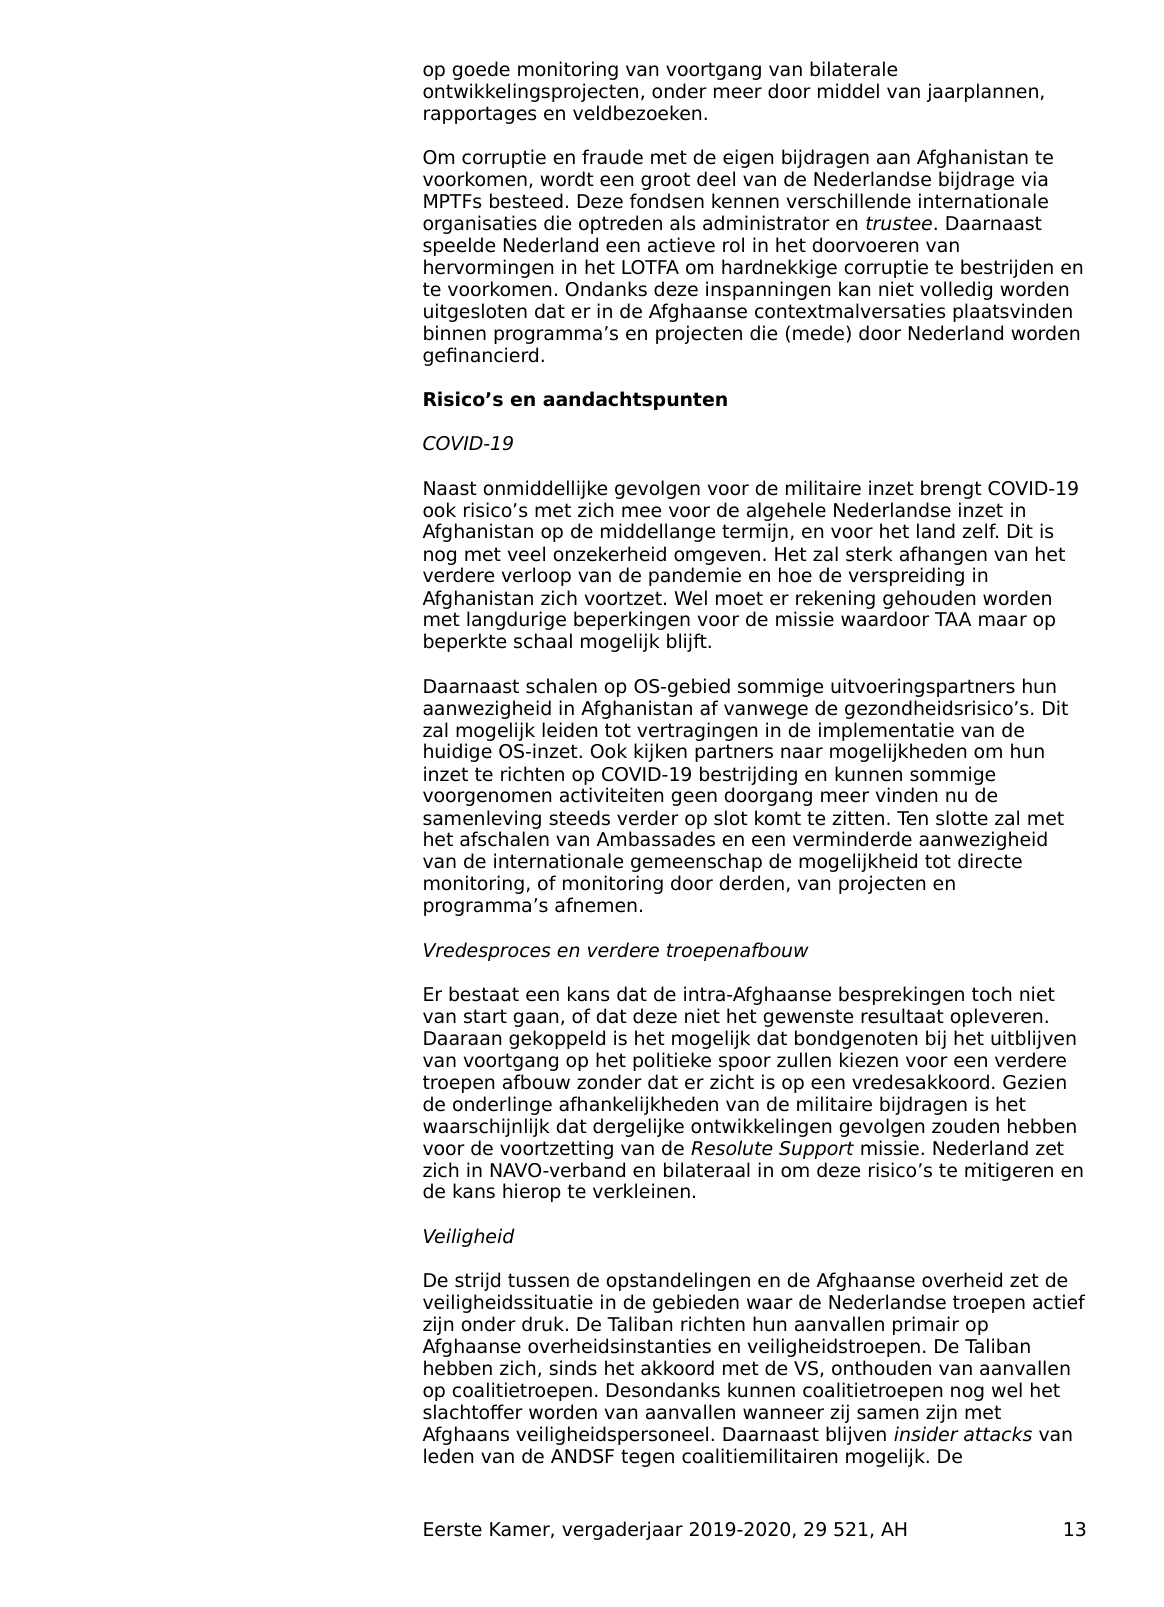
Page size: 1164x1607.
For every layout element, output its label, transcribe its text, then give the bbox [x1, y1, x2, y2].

text op goede monitoring van voortgang van bilaterale ontwikkelingsprojecten, onder meer door middel van jaarplannen, rapportages en veldbezoeken. [422, 59, 1087, 125]
subtitle Vredesproces en verdere troepenafbouw [422, 939, 1087, 961]
text Naast onmiddellijke gevolgen voor de militaire inzet brengt COVID-19 ook risico’s met zich mee voor de algehele Nederlandse inzet in Afghanistan op de middellange termijn, en voor het land zelf. Dit is nog met veel onzekerheid omgeven. Het zal sterk afhangen van het verdere verloop van de pandemie en hoe de verspreiding in Afghanistan zich voortzet. Wel moet er rekening gehouden worden met langdurige beperkingen voor de missie waardoor TAA maar op beperkte schaal mogelijk blijft. [422, 477, 1087, 653]
subtitle Risico’s en aandachtspunten [422, 389, 1087, 411]
subtitle COVID-19 [422, 433, 1087, 455]
text Daarnaast schalen op OS-gebied sommige uitvoeringspartners hun aanwezigheid in Afghanistan af vanwege de gezondheidsrisico’s. Dit zal mogelijk leiden tot vertragingen in de implementatie van de huidige OS-inzet. Ook kijken partners naar mogelijkheden om hun inzet te richten op COVID-19 bestrijding en kunnen sommige voorgenomen activiteiten geen doorgang meer vinden nu de samenleving steeds verder op slot komt te zitten. Ten slotte zal met het afschalen van Ambassades en een verminderde aanwezigheid van de internationale gemeenschap de mogelijkheid tot directe monitoring, of monitoring door derden, van projecten en programma’s afnemen. [422, 676, 1087, 917]
text De strijd tussen de opstandelingen en de Afghaanse overheid zet de veiligheidssituatie in de gebieden waar de Nederlandse troepen actief zijn onder druk. De Taliban richten hun aanvallen primair op Afghaanse overheidsinstanties en veiligheidstroepen. De Taliban hebben zich, sinds het akkoord met de VS, onthouden van aanvallen op coalitietroepen. Desondanks kunnen coalitietroepen nog wel het slachtoffer worden van aanvallen wanneer zij samen zijn met Afghaans veiligheidspersoneel. Daarnaast blijven insider attacks van leden van de ANDSF tegen coalitiemilitairen mogelijk. De [422, 1270, 1087, 1468]
text Er bestaat een kans dat de intra-Afghaanse besprekingen toch niet van start gaan, of dat deze niet het gewenste resultaat opleveren. Daaraan gekoppeld is het mogelijk dat bondgenoten bij het uitblijven van voortgang op het politieke spoor zullen kiezen voor een verdere troepen afbouw zonder dat er zicht is op een vredesakkoord. Gezien de onderlinge afhankelijkheden van de militaire bijdragen is het waarschijnlijk dat dergelijke ontwikkelingen gevolgen zouden hebben voor de voortzetting van de Resolute Support missie. Nederland zet zich in NAVO-verband en bilateraal in om deze risico’s te mitigeren en de kans hierop te verkleinen. [422, 984, 1087, 1203]
text Om corruptie en fraude met de eigen bijdragen aan Afghanistan te voorkomen, wordt een groot deel van de Nederlandse bijdrage via MPTFs besteed. Deze fondsen kennen verschillende internationale organisaties die optreden als administrator en trustee. Daarnaast speelde Nederland een actieve rol in het doorvoeren van hervormingen in het LOTFA om hardnekkige corruptie te bestrijden en te voorkomen. Ondanks deze inspanningen kan niet volledig worden uitgesloten dat er in de Afghaanse contextmalversaties plaatsvinden binnen programma’s en projecten die (mede) door Nederland worden gefinancierd. [422, 147, 1087, 367]
subtitle Veiligheid [422, 1226, 1087, 1248]
